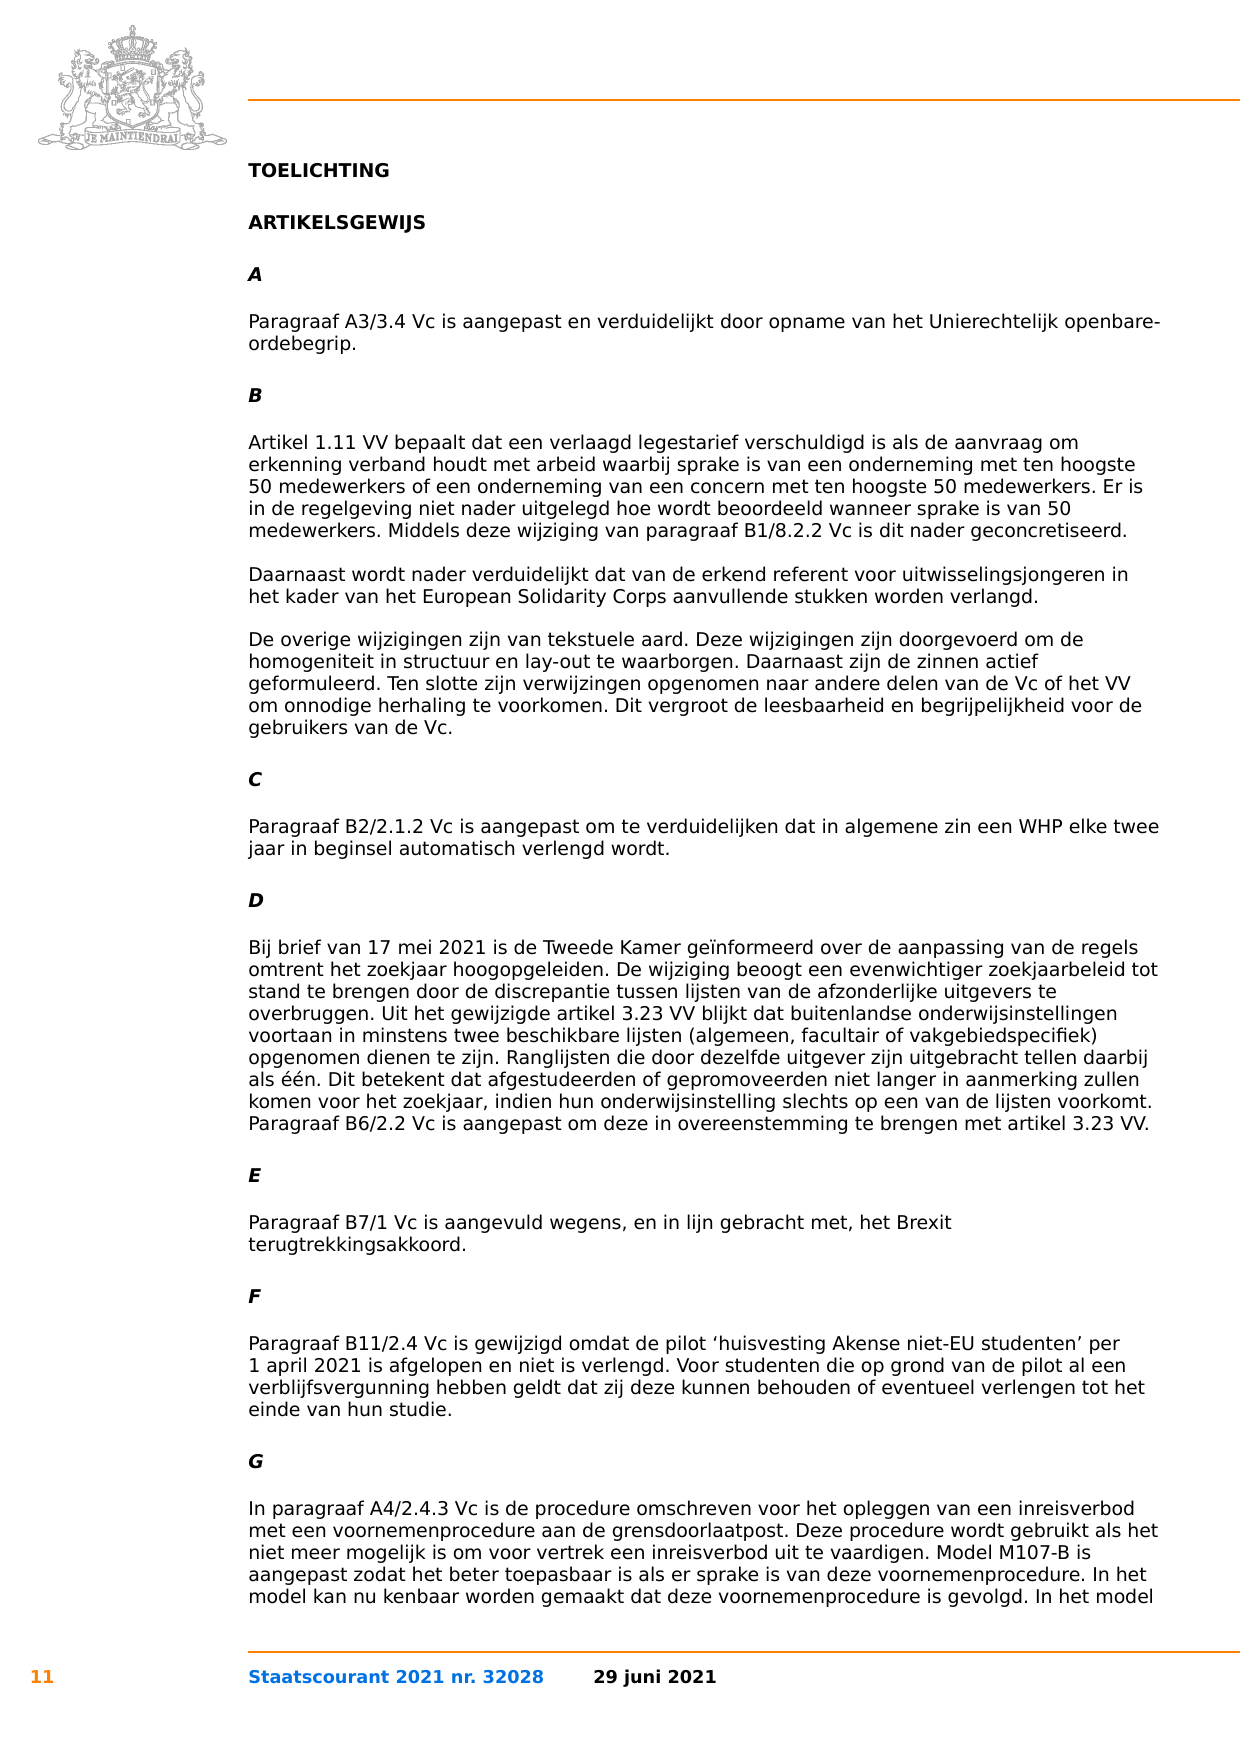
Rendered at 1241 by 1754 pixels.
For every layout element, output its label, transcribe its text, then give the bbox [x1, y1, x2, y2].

picture [38, 25, 227, 150]
text De overige wijzigingen zijn van tekstuele aard. Deze wijzigingen zijn doorgevoerd om de homogeniteit in structuur en lay-out te waarborgen. Daarnaast zijn de zinnen actief geformuleerd. Ten slotte zijn verwijzingen opgenomen naar andere delen van de Vc of het VV om onnodige herhaling te voorkomen. Dit vergroot de leesbaarheid en begrijpelijkheid voor de gebruikers van de Vc. [248, 629, 1163, 739]
text Daarnaast wordt nader verduidelijkt dat van de erkend referent voor uitwisselingsjongeren in het kader van het European Solidarity Corps aanvullende stukken worden verlangd. [248, 563, 1163, 607]
text Bij brief van 17 mei 2021 is de Tweede Kamer geïnformeerd over de aanpassing van de regels omtrent het zoekjaar hoogopgeleiden. De wijziging beoogt een evenwichtiger zoekjaarbeleid tot stand te brengen door de discrepantie tussen lijsten van de afzonderlijke uitgevers te overbruggen. Uit het gewijzigde artikel 3.23 VV blijkt dat buitenlandse onderwijsinstellingen voortaan in minstens twee beschikbare lijsten (algemeen, facultair of vakgebiedspecifiek) opgenomen dienen te zijn. Ranglijsten die door dezelfde uitgever zijn uitgebracht tellen daarbij als één. Dit betekent dat afgestudeerden of gepromoveerden niet langer in aanmerking zullen komen voor het zoekjaar, indien hun onderwijsinstelling slechts op een van de lijsten voorkomt. Paragraaf B6/2.2 Vc is aangepast om deze in overeenstemming te brengen met artikel 3.23 VV. [248, 937, 1163, 1135]
subtitle A [248, 264, 1163, 286]
subtitle D [248, 890, 1163, 912]
text Paragraaf A3/3.4 Vc is aangepast en verduidelijkt door opname van het Unierechtelijk openbare-ordebegrip. [248, 311, 1163, 355]
subtitle G [248, 1451, 1163, 1473]
subtitle ARTIKELSGEWIJS [248, 212, 1163, 234]
subtitle F [248, 1286, 1163, 1308]
subtitle B [248, 385, 1163, 407]
text Paragraaf B2/2.1.2 Vc is aangepast om te verduidelijken dat in algemene zin een WHP elke twee jaar in beginsel automatisch verlengd wordt. [248, 816, 1163, 860]
subtitle C [248, 769, 1163, 791]
text Paragraaf B7/1 Vc is aangevuld wegens, en in lijn gebracht met, het Brexit terugtrekkingsakkoord. [248, 1212, 1163, 1256]
text In paragraaf A4/2.4.3 Vc is de procedure omschreven voor het opleggen van een inreisverbod met een voornemenprocedure aan de grensdoorlaatpost. Deze procedure wordt gebruikt als het niet meer mogelijk is om voor vertrek een inreisverbod uit te vaardigen. Model M107-B is aangepast zodat het beter toepasbaar is als er sprake is van deze voornemenprocedure. In het model kan nu kenbaar worden gemaakt dat deze voornemenprocedure is gevolgd. In het model [248, 1498, 1163, 1608]
text Paragraaf B11/2.4 Vc is gewijzigd omdat de pilot ‘huisvesting Akense niet-EU studenten’ per 1 april 2021 is afgelopen en niet is verlengd. Voor studenten die op grond van de pilot al een verblijfsvergunning hebben geldt dat zij deze kunnen behouden of eventueel verlengen tot het einde van hun studie. [248, 1333, 1163, 1421]
text Artikel 1.11 VV bepaalt dat een verlaagd legestarief verschuldigd is als de aanvraag om erkenning verband houdt met arbeid waarbij sprake is van een onderneming met ten hoogste 50 medewerkers of een onderneming van een concern met ten hoogste 50 medewerkers. Er is in de regelgeving niet nader uitgelegd hoe wordt beoordeeld wanneer sprake is van 50 medewerkers. Middels deze wijziging van paragraaf B1/8.2.2 Vc is dit nader geconcretiseerd. [248, 432, 1163, 542]
subtitle E [248, 1165, 1163, 1187]
subtitle TOELICHTING [248, 160, 1163, 182]
